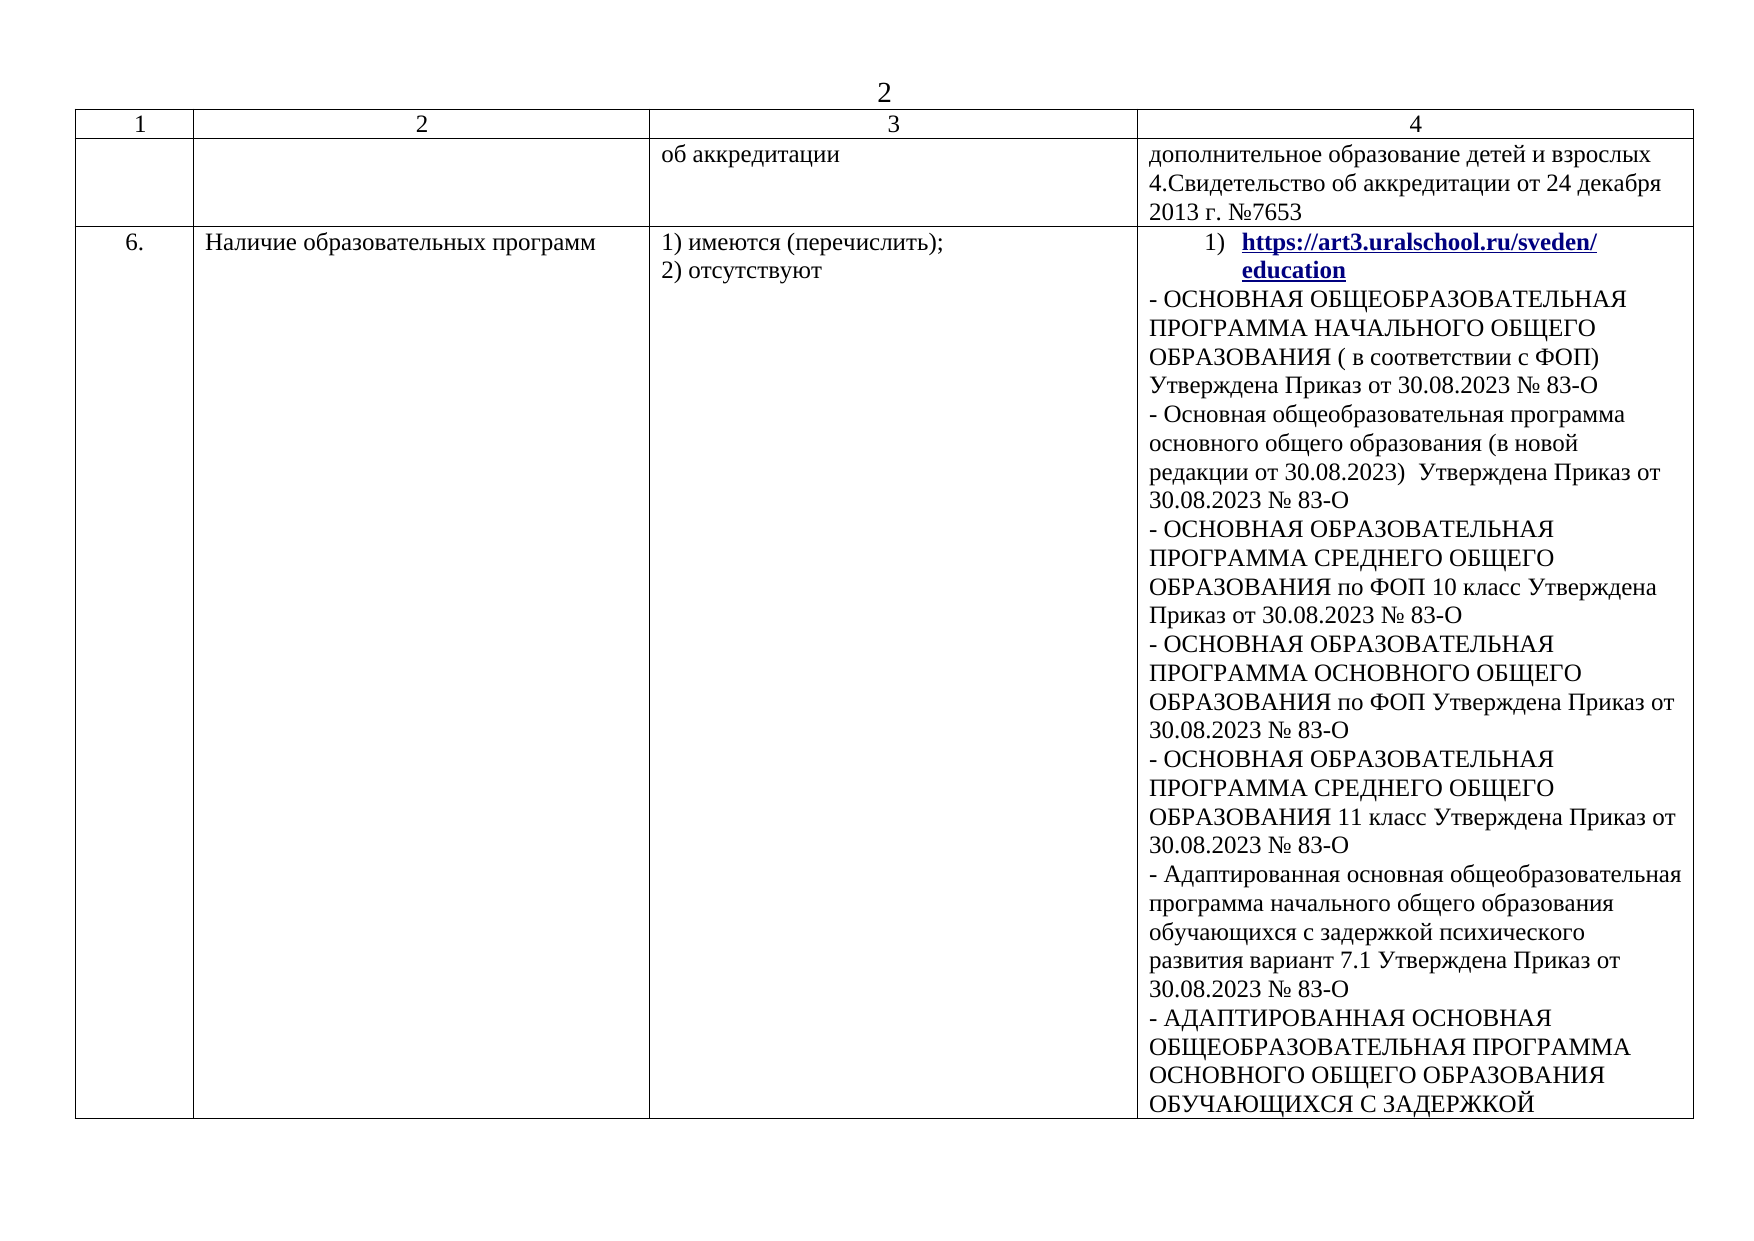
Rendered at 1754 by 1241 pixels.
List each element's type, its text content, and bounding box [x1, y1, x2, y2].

table_header 4 [1138, 110, 1693, 138]
table_cell Наличие образовательных программ [194, 227, 649, 1118]
table_cell [194, 139, 649, 226]
table_cell об аккредитации [650, 139, 1137, 226]
table_cell https://art3.uralschool.ru/sveden/education - ОСНОВНАЯ ОБЩЕОБРАЗОВАТЕЛЬНАЯ ПРОГРАММА НАЧАЛЬНОГО ОБЩЕГО ОБРАЗОВАНИЯ ( в соответствии с ФОП) Утверждена Приказ от 30.08.2023 № 83-О - Основная общеобразовательная программа основного общего образования (в новой редакции от 30.08.2023) Утверждена Приказ от 30.08.2023 № 83-О - ОСНОВНАЯ ОБРАЗОВАТЕЛЬНАЯ ПРОГРАММА СРЕДНЕГО ОБЩЕГО ОБРАЗОВАНИЯ по ФОП 10 класс Утверждена Приказ от 30.08.2023 № 83-О - ОСНОВНАЯ ОБРАЗОВАТЕЛЬНАЯ ПРОГРАММА ОСНОВНОГО ОБЩЕГО ОБРАЗОВАНИЯ по ФОП Утверждена Приказ от 30.08.2023 № 83-О - ОСНОВНАЯ ОБРАЗОВАТЕЛЬНАЯ ПРОГРАММА СРЕДНЕГО ОБЩЕГО ОБРАЗОВАНИЯ 11 класс Утверждена Приказ от 30.08.2023 № 83-О - Адаптированная основная общеобразовательная программа начального общего образования обучающихся с задержкой психического развития вариант 7.1 Утверждена Приказ от 30.08.2023 № 83-О - АДАПТИРОВАННАЯ ОСНОВНАЯ ОБЩЕОБРАЗОВАТЕЛЬНАЯ ПРОГРАММА ОСНОВНОГО ОБЩЕГО ОБРАЗОВАНИЯ ОБУЧАЮЩИХСЯ С ЗАДЕРЖКОЙ [1138, 227, 1693, 1118]
table_header 3 [650, 110, 1137, 138]
table_cell 6. [76, 227, 193, 1118]
table_header 1 [76, 110, 193, 138]
table_cell [76, 139, 193, 226]
table_cell дополнительное образование детей и взрослых 4.Свидетельство об аккредитации от 24 декабря 2013 г. №7653 [1138, 139, 1693, 226]
table_cell 1) имеются (перечислить); 2) отсутствуют [650, 227, 1137, 1118]
table_header 2 [194, 110, 649, 138]
